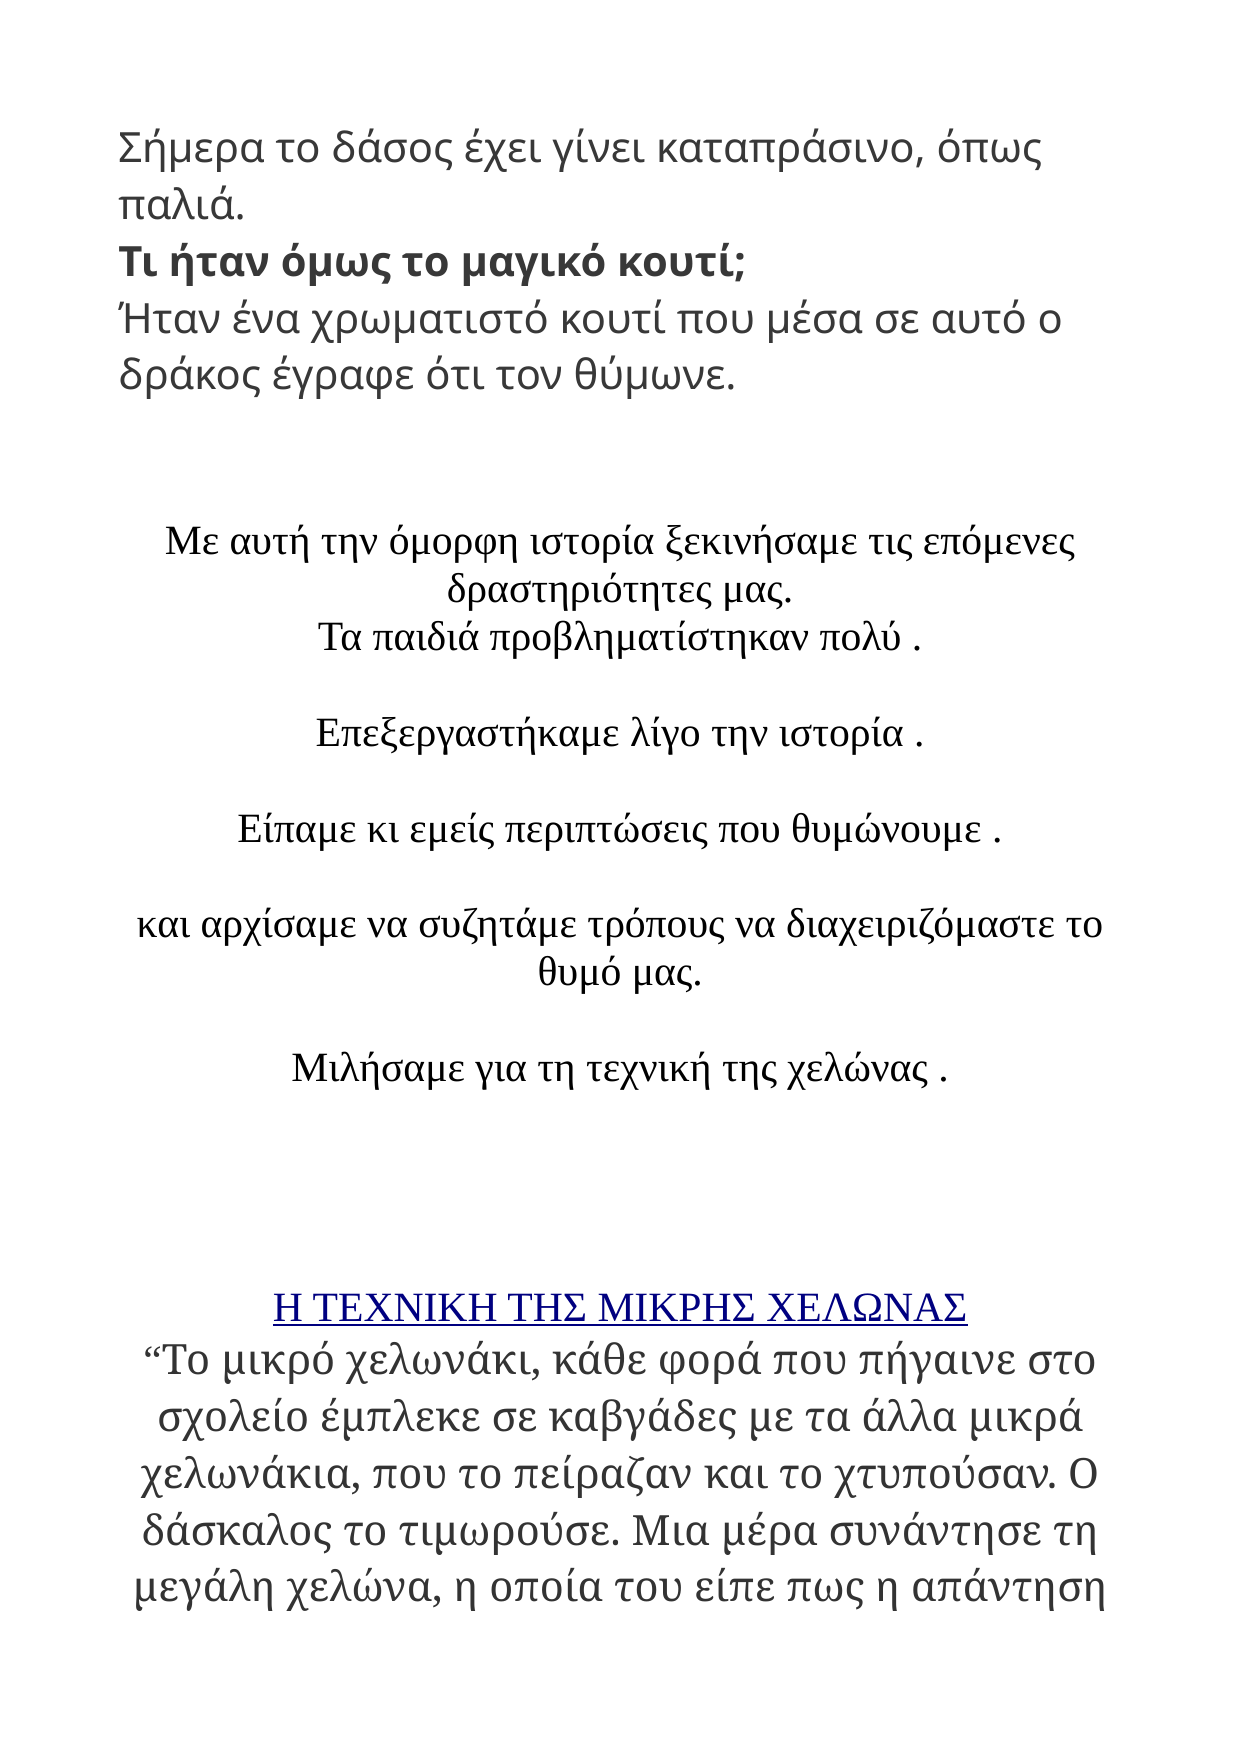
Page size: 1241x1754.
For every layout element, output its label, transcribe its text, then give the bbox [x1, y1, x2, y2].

text Με αυτή την όμορφη ιστορία ξεκινήσαμε τις επόμενες δραστηριότητες μας. [118, 516, 1122, 611]
text Μιλήσαμε για τη τεχνική της χελώνας . [118, 1043, 1122, 1091]
text και αρχίσαμε να συζητάμε τρόπους να διαχειριζόμαστε το θυμό μας. [118, 899, 1122, 995]
text Η ΤΕΧΝΙΚΗ ΤΗΣ ΜΙΚΡΗΣ ΧΕΛΩΝΑΣ [118, 1282, 1122, 1330]
text Ήταν ένα χρωματιστό κουτί που μέσα σε αυτό ο δράκος έγραφε ότι τον θύμωνε. [118, 288, 1122, 402]
text Επεξεργαστήκαμε λίγο την ιστορία . [118, 707, 1122, 755]
text “Το μικρό χελωνάκι, κάθε φορά που πήγαινε στο σχολείο έμπλεκε σε καβγάδες με τα άλλα μικρά χελωνάκια, που το πείραζαν και το χτυπούσαν. Ο δάσκαλος το τιμωρούσε. Μια μέρα συνάντησε τη μεγάλη χελώνα, η οποία του είπε πως η απάντηση [118, 1330, 1122, 1614]
text Είπαμε κι εμείς περιπτώσεις που θυμώνουμε . [118, 803, 1122, 851]
text Τα παιδιά προβληματίστηκαν πολύ . [118, 611, 1122, 659]
text Τι ήταν όμως το μαγικό κουτί; [118, 232, 1122, 288]
text Σήμερα το δάσος έχει γίνει καταπράσινο, όπως παλιά. [118, 118, 1122, 232]
